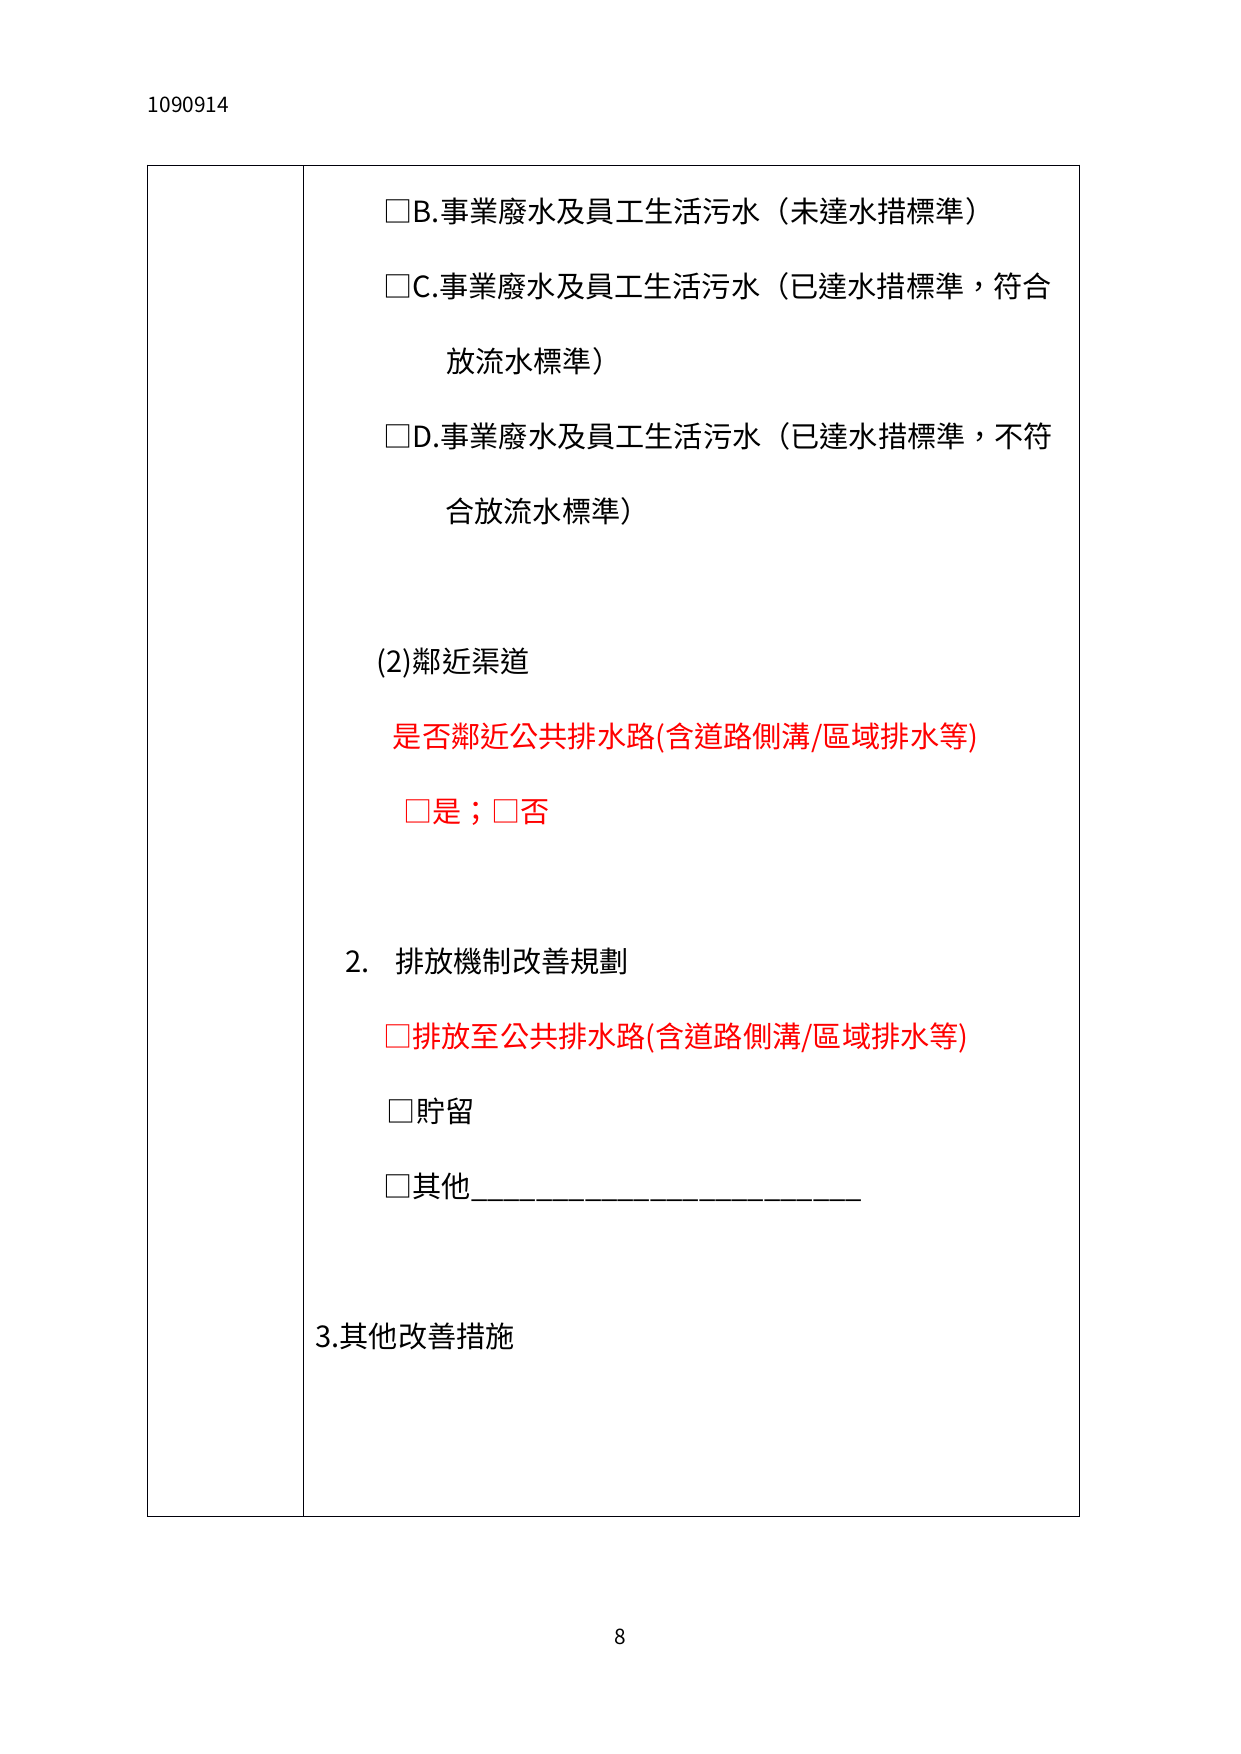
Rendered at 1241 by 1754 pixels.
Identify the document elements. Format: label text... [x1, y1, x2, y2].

table_cell [148, 166, 303, 1516]
table_cell □B.事業廢水及員工生活污水（未達水措標準） □C.事業廢水及員工生活污水（已達水措標準，符合放流水標準） □D.事業廢水及員工生活污水（已達水措標準，不符合放流水標準） (2)鄰近渠道 是否鄰近公共排水路(含道路側溝/區域排水等) □是；□否 排放機制改善規劃 □排放至公共排水路(含道路側溝/區域排水等) □貯留 □其他________________________ 3.其他改善措施 [304, 166, 1079, 1516]
